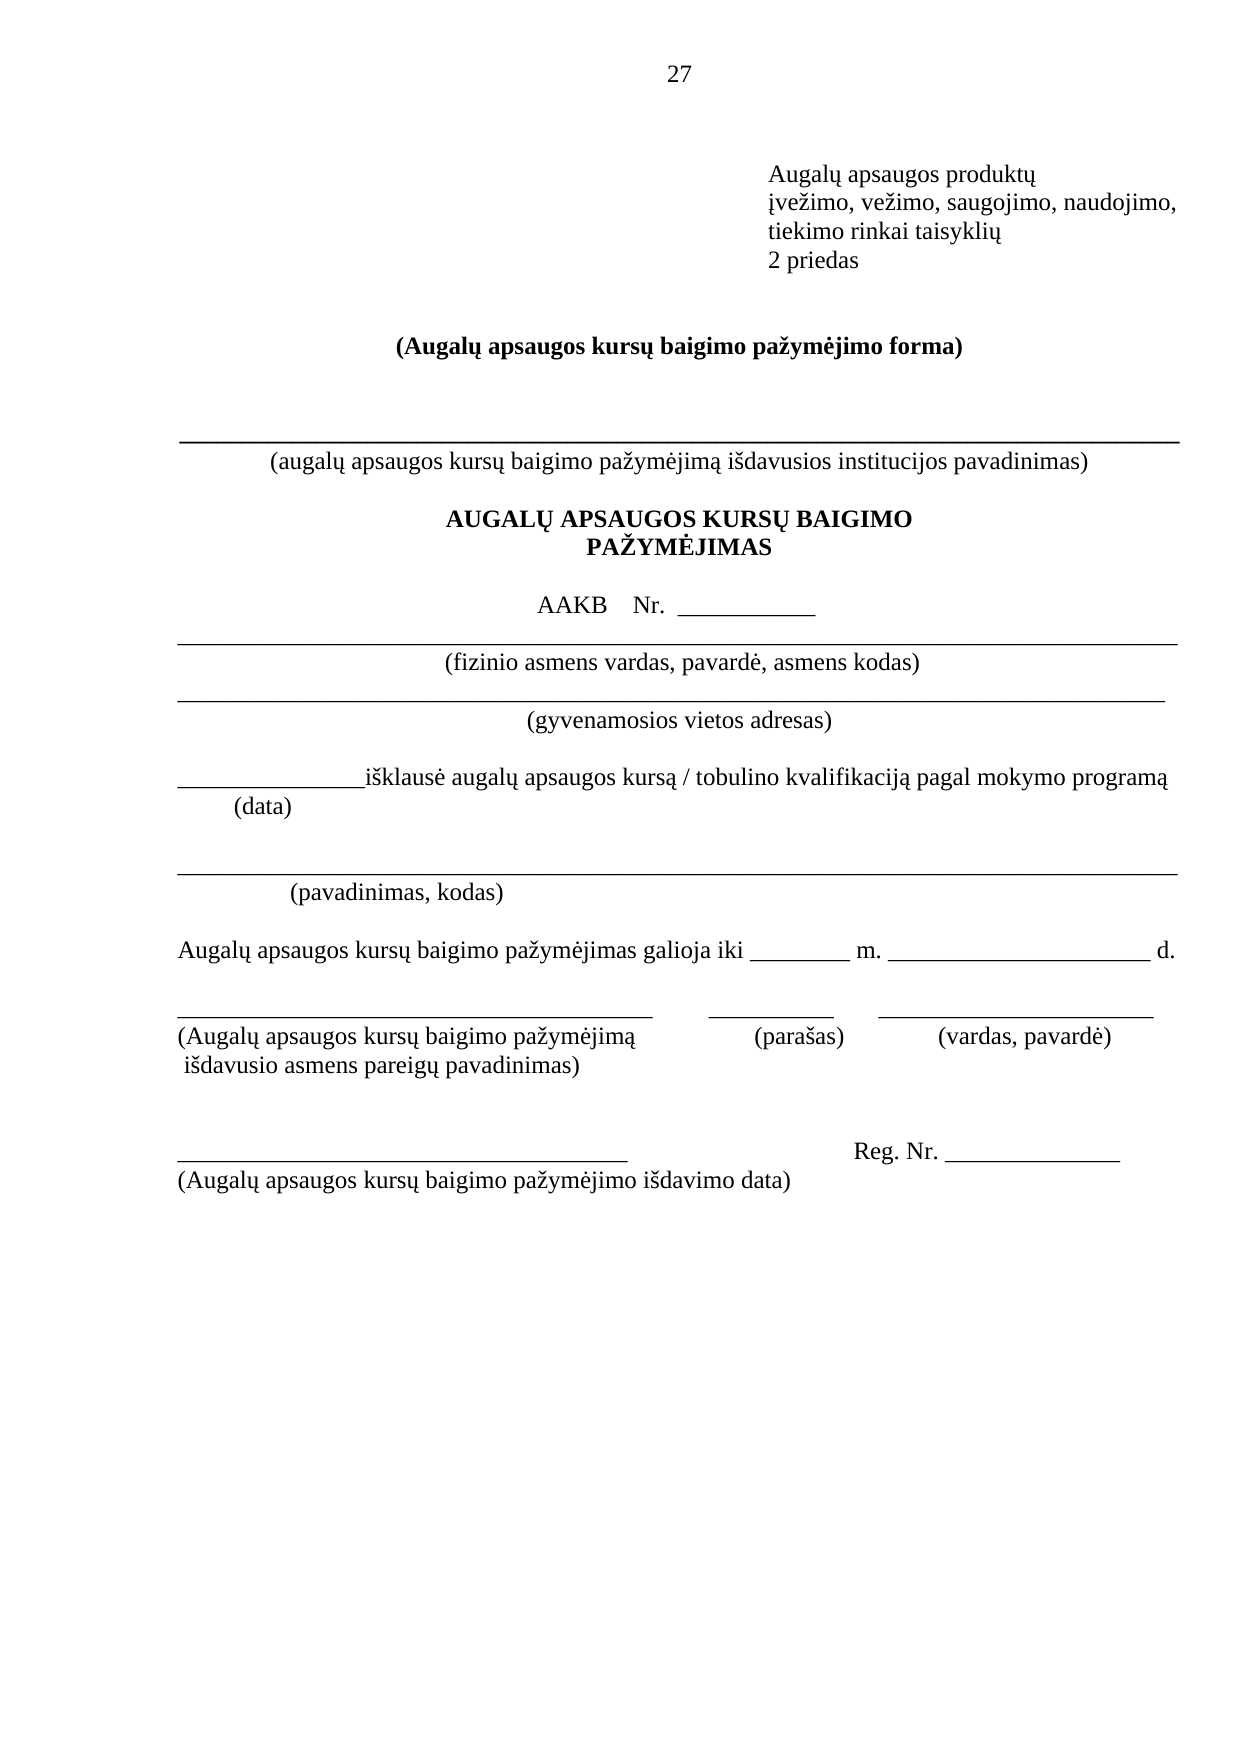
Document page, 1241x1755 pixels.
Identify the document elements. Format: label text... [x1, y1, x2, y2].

text (gyvenamosios vietos adresas) [177, 705, 1181, 734]
text įvežimo, vežimo, saugojimo, naudojimo, tiekimo rinkai taisyklių [768, 187, 1181, 245]
text ________________________________________________________________________________ [177, 849, 1181, 877]
text 2 priedas [768, 245, 1181, 274]
subtitle Augalų apsaugos kursų baigimo [177, 504, 1181, 532]
text išdavusio asmens pareigų pavadinimas) [177, 1050, 1181, 1079]
text ________________________________________________________________________________ [177, 619, 1181, 647]
text (pavadinimas, kodas) [177, 877, 1181, 906]
text (Augalų apsaugos kursų baigimo pažymėjimą (parašas) (vardas, pavardė) [177, 1021, 1181, 1050]
subtitle PAŽYMĖJIMAS [177, 532, 1181, 561]
text (fizinio asmens vardas, pavardė, asmens kodas) [177, 647, 1181, 676]
text Augalų apsaugos produktų [768, 159, 1181, 187]
text (augalų apsaugos kursų baigimo pažymėjimą išdavusios institucijos pavadinimas) [177, 446, 1181, 475]
text ____________________________________ Reg. Nr. ______________ [177, 1136, 1181, 1165]
text (data) [177, 791, 1181, 820]
text (Augalų apsaugos kursų baigimo pažymėjimo išdavimo data) [177, 1165, 1181, 1194]
text Augalų apsaugos kursų baigimo pažymėjimas galioja iki ________ m. _____________________ d. [177, 935, 1181, 964]
text _______________________________________________________________________________ [177, 676, 1181, 705]
text ______________________________________ __________ ______________________ [177, 992, 1181, 1021]
text _______________išklausė augalų apsaugos kursą / tobulino kvalifikaciją pagal mokymo programą [177, 762, 1181, 791]
text AAKB Nr. ___________ [177, 590, 1181, 619]
text (Augalų apsaugos kursų baigimo pažymėjimo forma) [177, 331, 1181, 360]
subtitle ________________________________________________________________________________ [177, 417, 1181, 446]
